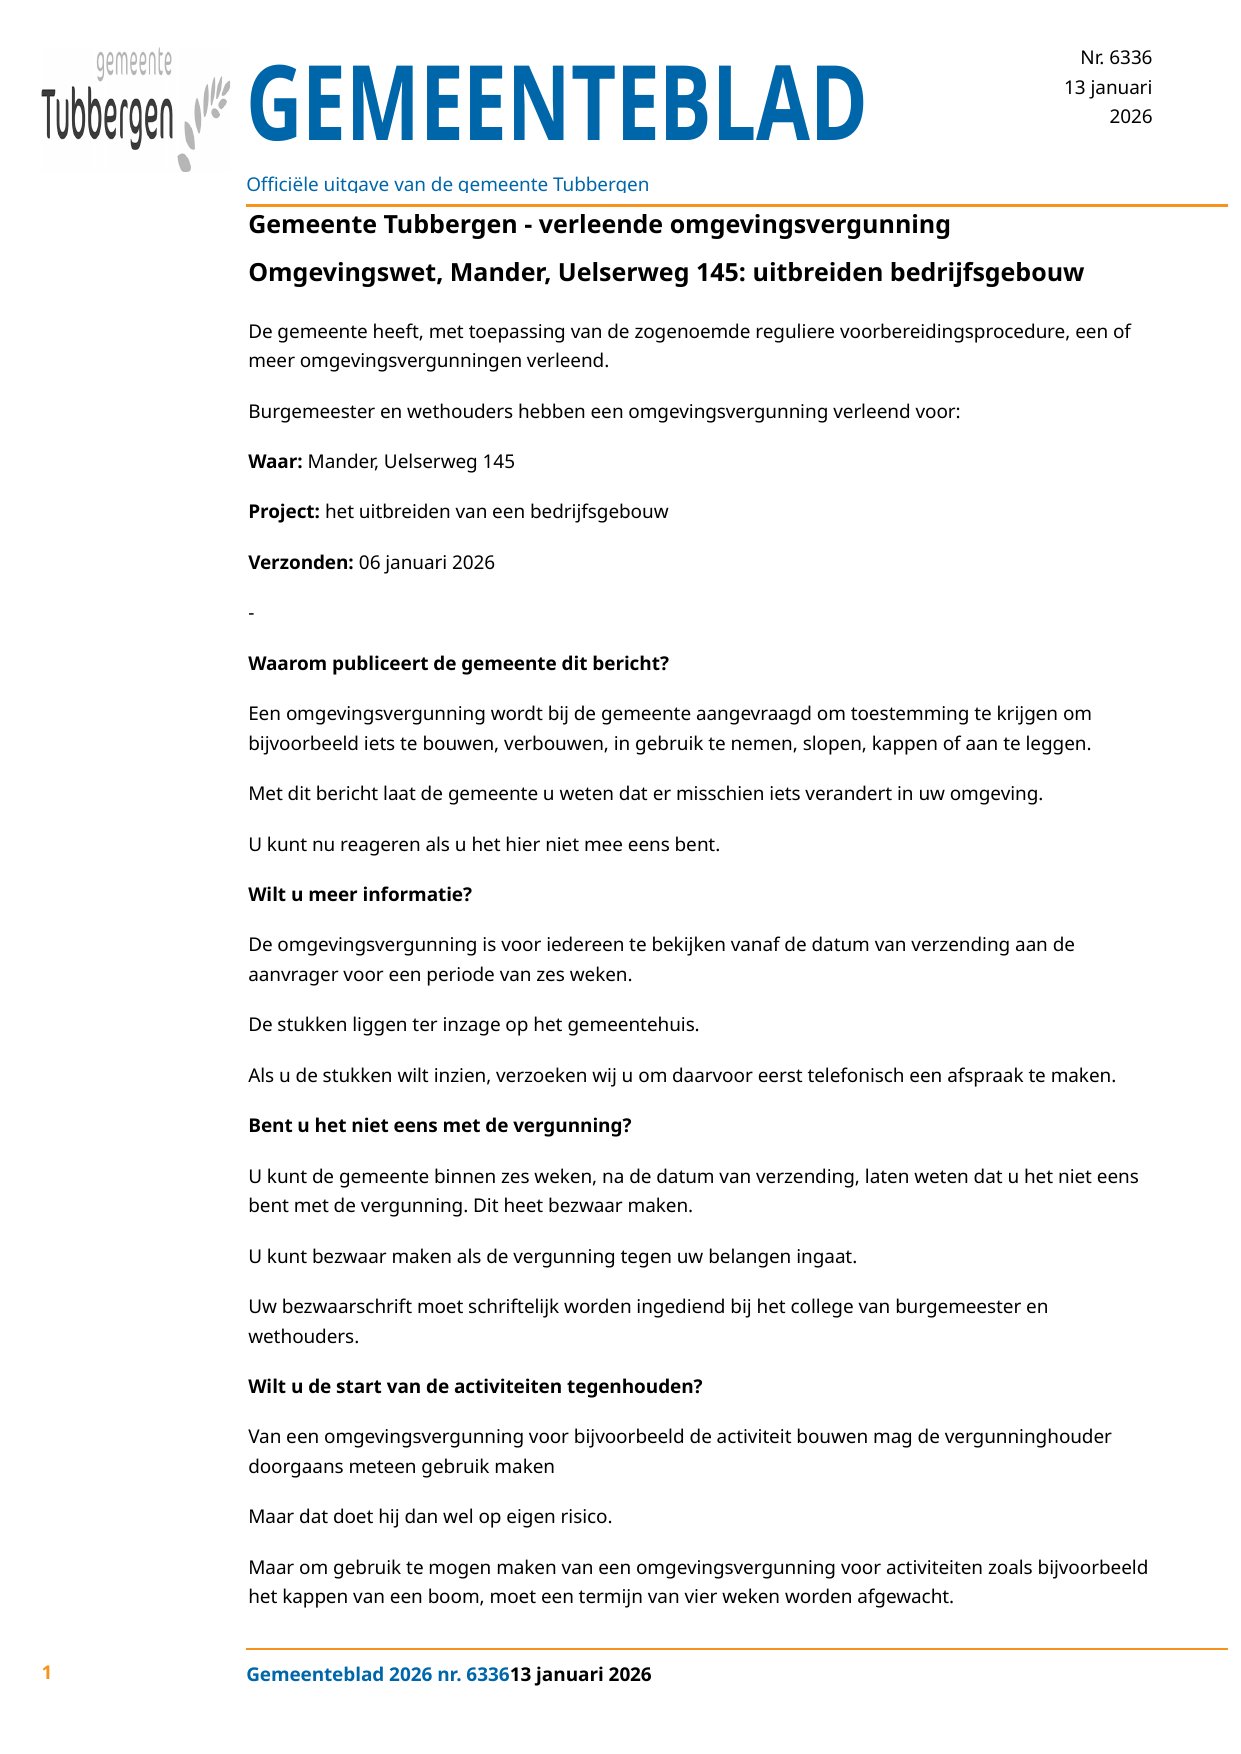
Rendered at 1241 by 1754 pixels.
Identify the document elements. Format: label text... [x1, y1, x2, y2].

text Uw bezwaarschrift moet schriftelijk worden ingediend bij het college van burgemeester en wethouders. [248, 1293, 1152, 1349]
text U kunt nu reageren als u het hier niet mee eens bent. [248, 831, 1152, 857]
text De stukken liggen ter inzage op het gemeentehuis. [248, 1012, 1152, 1037]
picture [41, 47, 231, 172]
text Wilt u de start van de activiteiten tegenhouden? [248, 1373, 1152, 1399]
text De gemeente heeft, met toepassing van de zogenoemde reguliere voorbereidingsprocedure, een of meer omgevingsvergunningen verleend. [248, 318, 1152, 373]
text Bent u het niet eens met de vergunning? [248, 1112, 1152, 1138]
text Met dit bericht laat de gemeente u weten dat er misschien iets verandert in uw omgeving. [248, 780, 1152, 806]
text Als u de stukken wilt inzien, verzoeken wij u om daarvoor eerst telefonisch een afspraak te maken. [248, 1062, 1152, 1088]
text De omgevingsvergunning is voor iedereen te bekijken vanaf de datum van verzending aan de aanvrager voor een periode van zes weken. [248, 932, 1152, 987]
text Waar: Mander, Uelserweg 145 [248, 448, 1152, 474]
text Maar dat doet hij dan wel op eigen risico. [248, 1504, 1152, 1529]
text Een omgevingsvergunning wordt bij de gemeente aangevraagd om toestemming te krijgen om bijvoorbeeld iets te bouwen, verbouwen, in gebruik te nemen, slopen, kappen of aan te leggen. [248, 700, 1152, 756]
text U kunt bezwaar maken als de vergunning tegen uw belangen ingaat. [248, 1243, 1152, 1269]
text Waarom publiceert de gemeente dit bericht? [248, 650, 1152, 676]
text Verzonden: 06 januari 2026 [248, 549, 1152, 575]
text Burgemeester en wethouders hebben een omgevingsvergunning verleend voor: [248, 398, 1152, 424]
text Project: het uitbreiden van een bedrijfsgebouw [248, 499, 1152, 524]
text - [248, 599, 1152, 625]
text Maar om gebruik te mogen maken van een omgevingsvergunning voor activiteiten zoals bijvoorbeeld het kappen van een boom, moet een termijn van vier weken worden afgewacht. [248, 1554, 1152, 1609]
text Van een omgevingsvergunning voor bijvoorbeeld de activiteit bouwen mag de vergunninghouder doorgaans meteen gebruik maken [248, 1424, 1152, 1479]
text Gemeente Tubbergen - verleende omgevingsvergunning Omgevingswet, Mander, Uelserweg 145: uitbreiden bedrijfsgebouw [248, 207, 1152, 288]
text U kunt de gemeente binnen zes weken, na de datum van verzending, laten weten dat u het niet eens bent met de vergunning. Dit heet bezwaar maken. [248, 1163, 1152, 1218]
text Wilt u meer informatie? [248, 881, 1152, 907]
